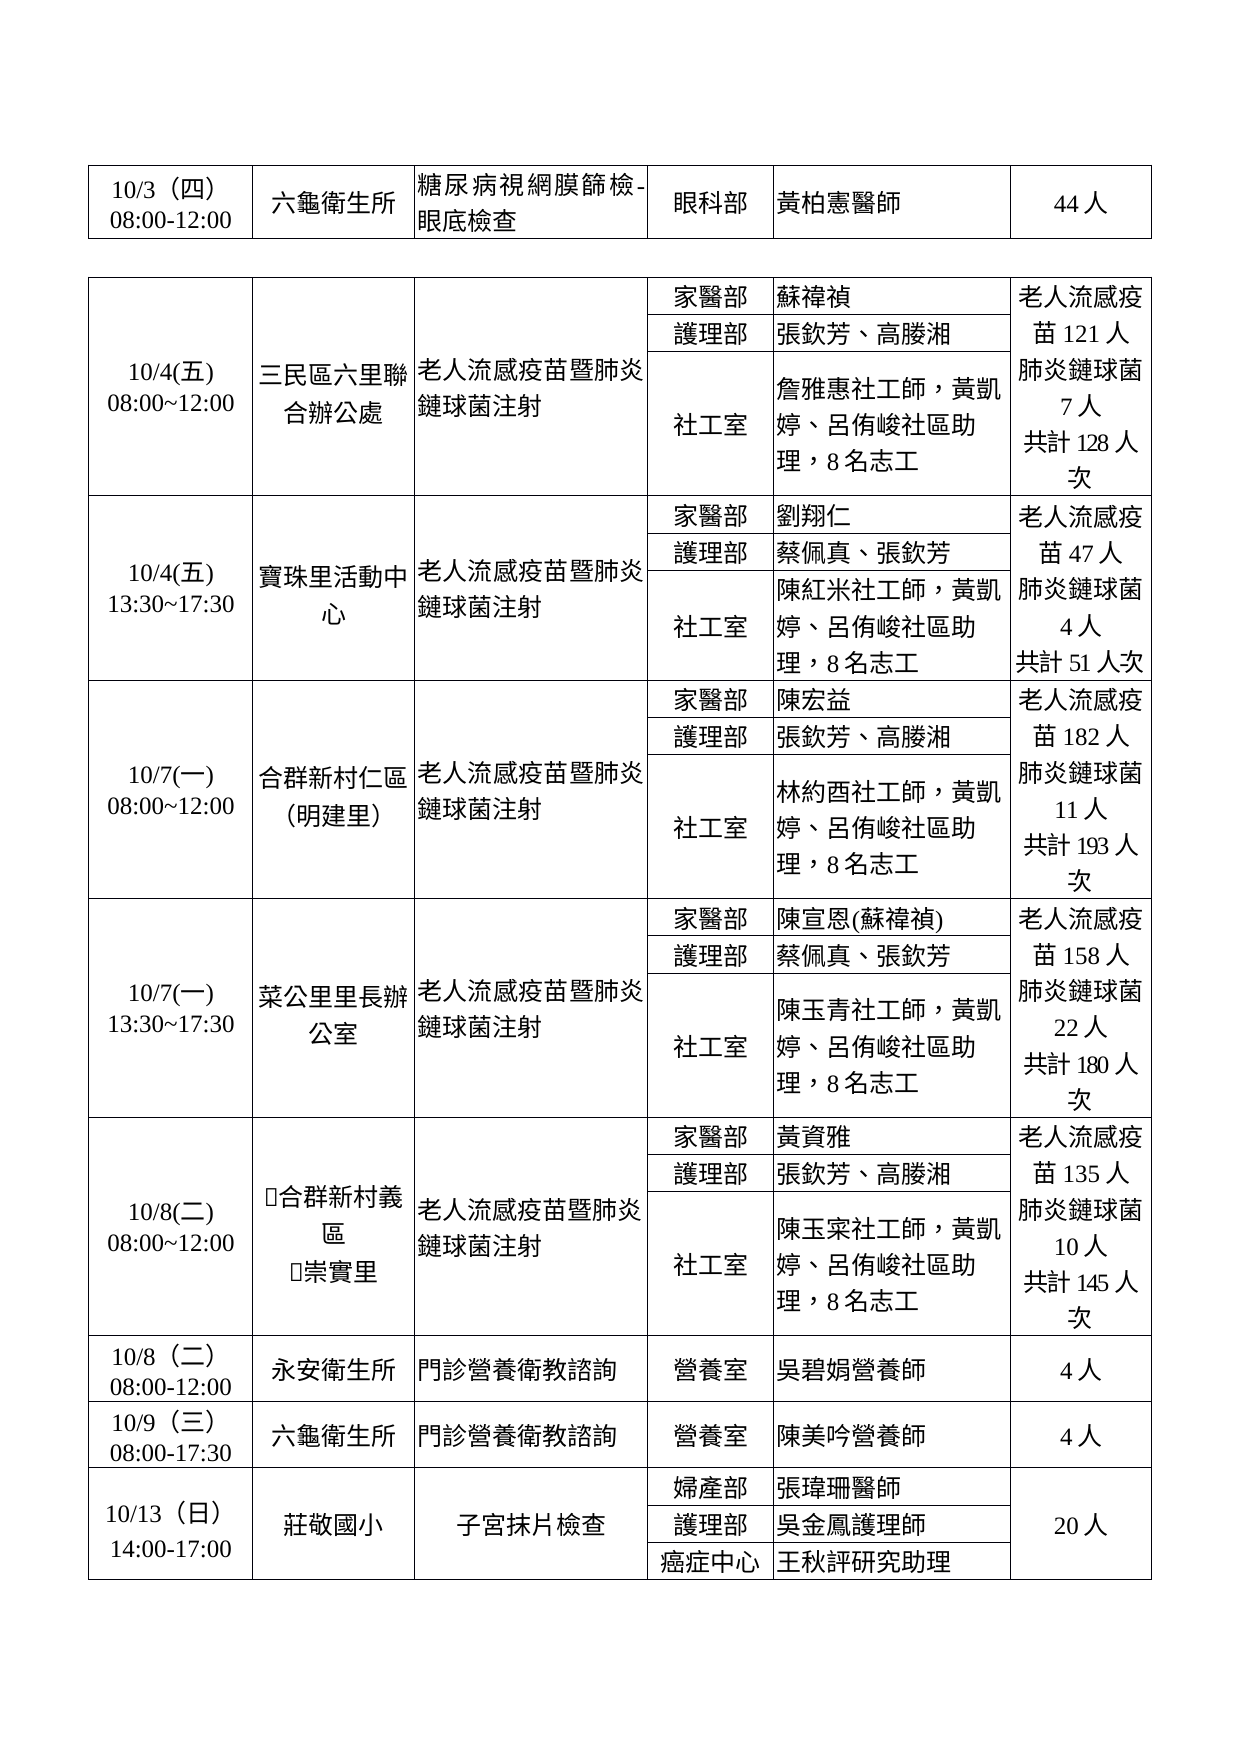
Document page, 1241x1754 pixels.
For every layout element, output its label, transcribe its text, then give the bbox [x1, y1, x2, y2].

table_header 10/4(五) 08:00~12:00 [89, 278, 252, 495]
table_cell 老人流感疫苗182人 肺炎鏈球菌11人 共計193人次 [1011, 681, 1151, 898]
table_cell 王秋評研究助理 [774, 1543, 1010, 1579]
table_cell 張欽芳、高媵湘 [774, 718, 1010, 754]
table_cell 社工室 [648, 1192, 773, 1335]
table_cell 寶珠里活動中心 [253, 496, 414, 679]
table_cell 老人流感疫苗暨肺炎鏈球菌注射 [415, 1118, 647, 1335]
table_cell 六龜衛生所 [253, 1402, 414, 1467]
table_cell 蔡佩真、張欽芳 [774, 534, 1010, 570]
table_cell 糖尿病視網膜篩檢-眼底檢查 [415, 166, 647, 238]
table_cell 老人流感疫苗暨肺炎鏈球菌注射 [415, 496, 647, 679]
table_cell 六龜衛生所 [253, 166, 414, 238]
table_cell 門診營養衛教諮詢 [415, 1402, 647, 1467]
table_cell 4人 [1011, 1336, 1151, 1401]
table_cell 營養室 [648, 1402, 773, 1467]
table_cell 合群新村義區 崇實里 [253, 1118, 414, 1335]
table_header 家醫部 [648, 278, 773, 314]
table_cell 護理部 [648, 534, 773, 570]
table_cell 老人流感疫苗47人 肺炎鏈球菌4人 共計51人次 [1011, 496, 1151, 679]
table_cell 黃資雅 [774, 1118, 1010, 1154]
table_cell 家醫部 [648, 1118, 773, 1154]
table_cell 家醫部 [648, 681, 773, 717]
table_cell 老人流感疫苗135人 肺炎鏈球菌10人 共計145人次 [1011, 1118, 1151, 1335]
table_header 三民區六里聯合辦公處 [253, 278, 414, 495]
table_cell 婦產部 [648, 1468, 773, 1504]
table_cell 永安衛生所 [253, 1336, 414, 1401]
table_cell 10/4(五) 13:30~17:30 [89, 496, 252, 679]
table_cell 莊敬國小 [253, 1468, 414, 1579]
table_header 老人流感疫苗121人 肺炎鏈球菌7人 共計128人次 [1011, 278, 1151, 495]
table_cell 護理部 [648, 1506, 773, 1542]
table_cell 子宮抹片檢查 [415, 1468, 647, 1579]
table_cell 家醫部 [648, 496, 773, 532]
table_cell 44人 [1011, 166, 1151, 238]
table_cell 陳紅米社工師，黃凱婷、呂侑峻社區助理，8名志工 [774, 571, 1010, 679]
table_cell 詹雅惠社工師，黃凱婷、呂侑峻社區助理，8名志工 [774, 352, 1010, 495]
table_cell 社工室 [648, 974, 773, 1117]
table_cell 眼科部 [648, 166, 773, 238]
table_cell 10/8(二) 08:00~12:00 [89, 1118, 252, 1335]
table_cell 門診營養衛教諮詢 [415, 1336, 647, 1401]
table_cell 癌症中心 [648, 1543, 773, 1579]
table_cell 林約酉社工師，黃凱婷、呂侑峻社區助理，8名志工 [774, 755, 1010, 898]
table_cell 合群新村仁區（明建里） [253, 681, 414, 898]
table_cell 陳美吟營養師 [774, 1402, 1010, 1467]
table_cell 社工室 [648, 755, 773, 898]
table_cell 護理部 [648, 718, 773, 754]
table_cell 10/3（四） 08:00-12:00 [89, 166, 252, 238]
table_cell 4人 [1011, 1402, 1151, 1467]
table_cell 10/7(一) 13:30~17:30 [89, 899, 252, 1117]
table_header 老人流感疫苗暨肺炎鏈球菌注射 [415, 278, 647, 495]
table_cell 張欽芳、高媵湘 [774, 1155, 1010, 1191]
table_cell 社工室 [648, 352, 773, 495]
table_cell 劉翔仁 [774, 496, 1010, 532]
table_cell 護理部 [648, 1155, 773, 1191]
table_cell 黃柏憲醫師 [774, 166, 1010, 238]
table_cell 10/8（二） 08:00-12:00 [89, 1336, 252, 1401]
table_cell 陳玉寀社工師，黃凱婷、呂侑峻社區助理，8名志工 [774, 1192, 1010, 1335]
table_cell 蔡佩真、張欽芳 [774, 936, 1010, 973]
table_cell 吳金鳳護理師 [774, 1506, 1010, 1542]
table_cell 老人流感疫苗暨肺炎鏈球菌注射 [415, 681, 647, 898]
table_cell 10/9（三） 08:00-17:30 [89, 1402, 252, 1467]
table_cell 菜公里里長辦公室 [253, 899, 414, 1117]
table_cell 10/7(一) 08:00~12:00 [89, 681, 252, 898]
table_cell 護理部 [648, 315, 773, 351]
table_cell 張瑋珊醫師 [774, 1468, 1010, 1504]
table_cell 社工室 [648, 571, 773, 679]
table_cell 吳碧娟營養師 [774, 1336, 1010, 1401]
table_cell 營養室 [648, 1336, 773, 1401]
table_cell 10/13（日） 14:00-17:00 [89, 1468, 252, 1579]
table_cell 老人流感疫苗暨肺炎鏈球菌注射 [415, 899, 647, 1117]
table_cell 張欽芳、高媵湘 [774, 315, 1010, 351]
table_header 蘇禕禎 [774, 278, 1010, 314]
table_cell 20人 [1011, 1468, 1151, 1579]
table_cell 陳宣恩(蘇禕禎) [774, 899, 1010, 935]
table_cell 老人流感疫苗158人 肺炎鏈球菌22人 共計180人次 [1011, 899, 1151, 1117]
table_cell 家醫部 [648, 899, 773, 935]
table_cell 陳宏益 [774, 681, 1010, 717]
table_cell 護理部 [648, 936, 773, 973]
table_cell 陳玉青社工師，黃凱婷、呂侑峻社區助理，8名志工 [774, 974, 1010, 1117]
